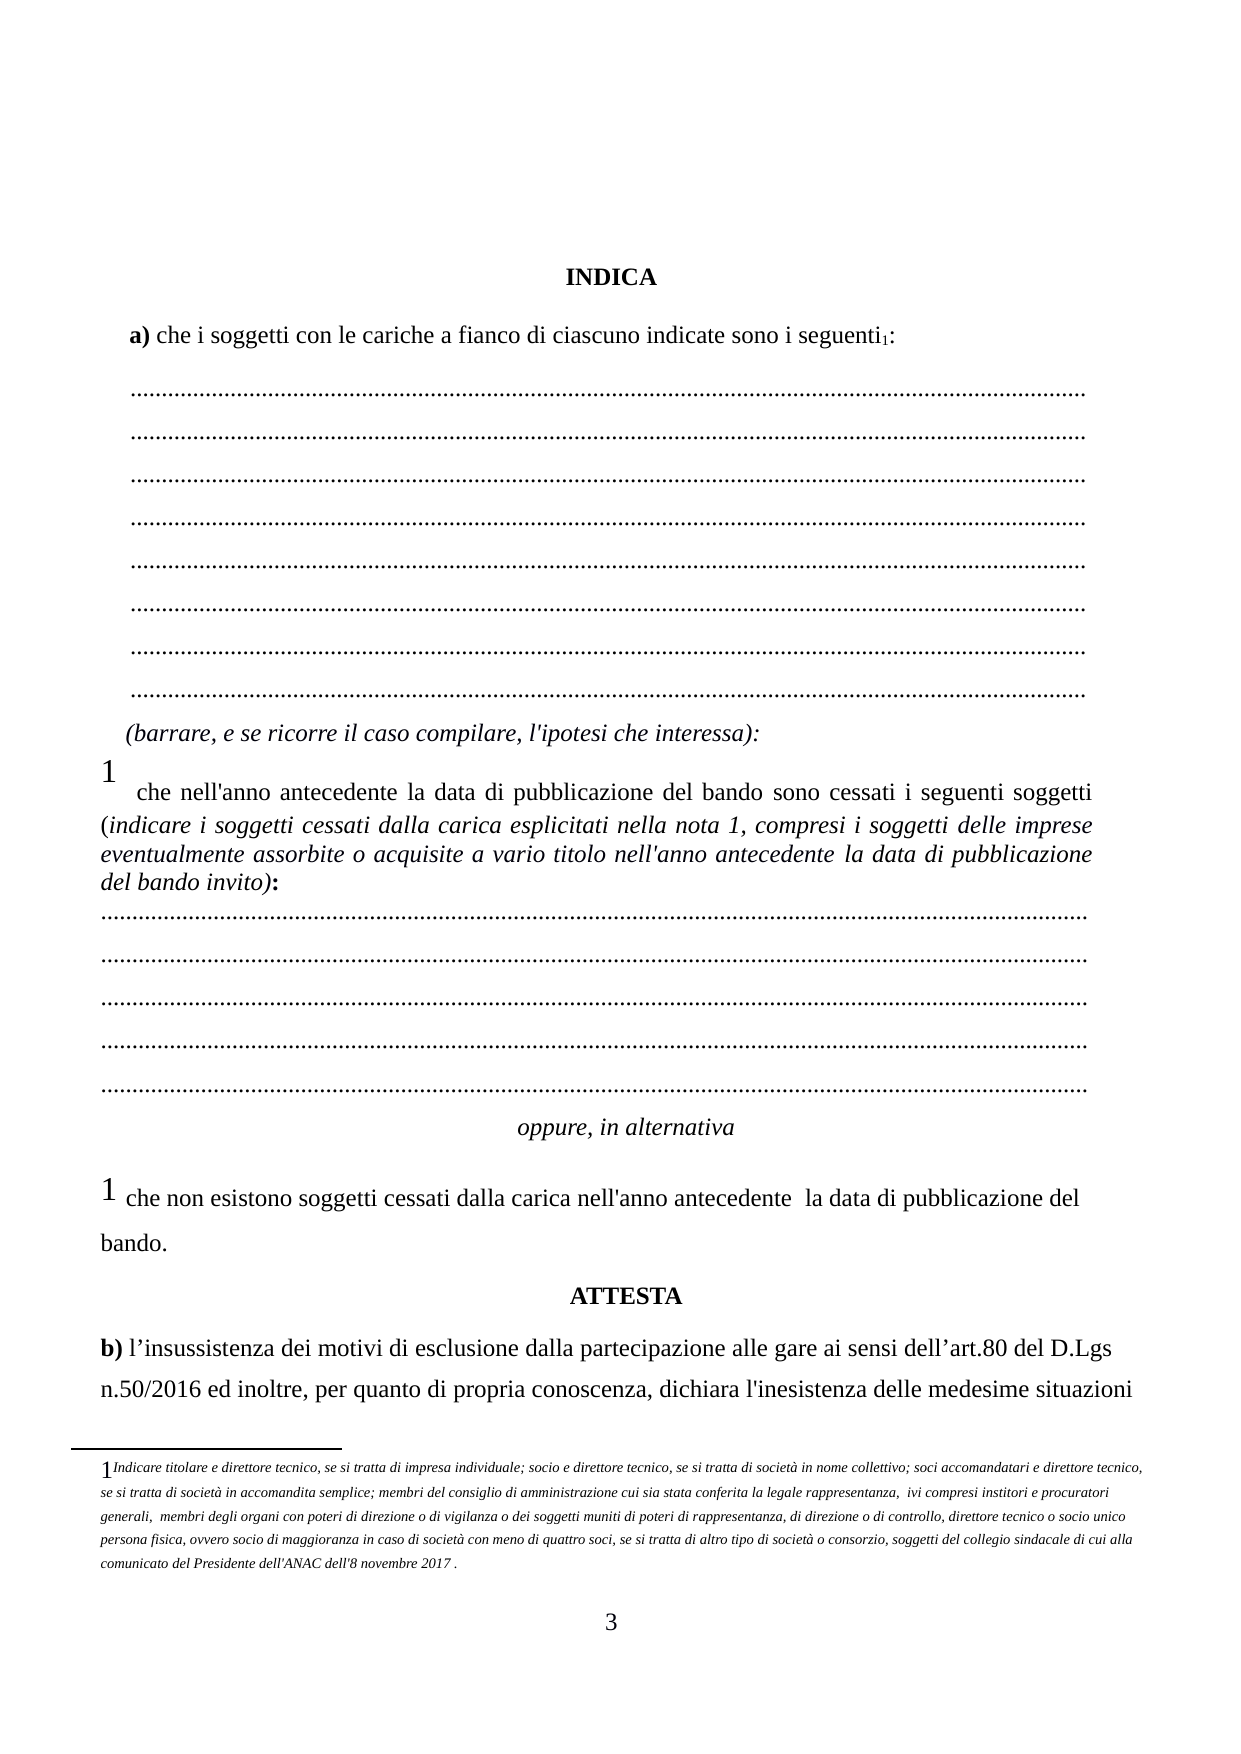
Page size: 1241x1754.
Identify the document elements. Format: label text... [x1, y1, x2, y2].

text oppure, in alternativa [100, 1112, 1152, 1152]
text che nell'anno antecedente la data di pubblicazione del bando sono cessati i seguenti soggetti (indicare i soggetti cessati dalla carica esplicitati nella nota 1, compresi i soggetti delle imprese eventualmente assorbite o acquisite a vario titolo nell'anno antecedente la data di pubblicazione del bando invito): [100, 746, 1093, 896]
text a) che i soggetti con le cariche a fianco di ciascuno indicate sono i seguenti: [129, 320, 1152, 360]
text b) l’insussistenza dei motivi di esclusione dalla partecipazione alle gare ai sensi dell’art.80 del D.Lgs n.50/2016 ed inoltre, per quanto di propria conoscenza, dichiara l'inesistenza delle medesime situazioni [100, 1333, 1152, 1414]
text ATTESTA [100, 1281, 1152, 1321]
text ........................................................................................................................................................................................................................................................................................................................................................................................................................................................................................................................................................................................................................................................................................................................................................................................................................................................................................................................................................................................................................................................................................................................................................................................................................................................................ [130, 373, 1087, 703]
text  che non esistono soggetti cessati dalla carica nell'anno antecedente la data di pubblicazione del bando. [100, 1164, 1152, 1268]
text (barrare, e se ricorre il caso compilare, l'ipotesi che interessa): [100, 718, 1093, 746]
text ...................................................................................................................................................................................................................................................................................................................................................................................................................................................................................................................................................................................................................................................................................................................................................................................................................... [100, 896, 1093, 1097]
text Indicare titolare e direttore tecnico, se si tratta di impresa individuale; socio e direttore tecnico, se si tratta di società in nome collettivo; soci accomandatari e direttore tecnico, se si tratta di società in accomandita semplice; membri del consiglio di amministrazione cui sia stata conferita la legale rappresentanza, ivi compresi institori e procuratori generali, membri degli organi con poteri di direzione o di vigilanza o dei soggetti muniti di poteri di rappresentanza, di direzione o di controllo, direttore tecnico o socio unico persona fisica, ovvero socio di maggioranza in caso di società con meno di quattro soci, se si tratta di altro tipo di società o consorzio, soggetti del collegio sindacale di cui alla comunicato del Presidente dell'ANAC dell'8 novembre 2017 . [100, 1455, 1152, 1578]
text INDICA [130, 262, 1093, 291]
